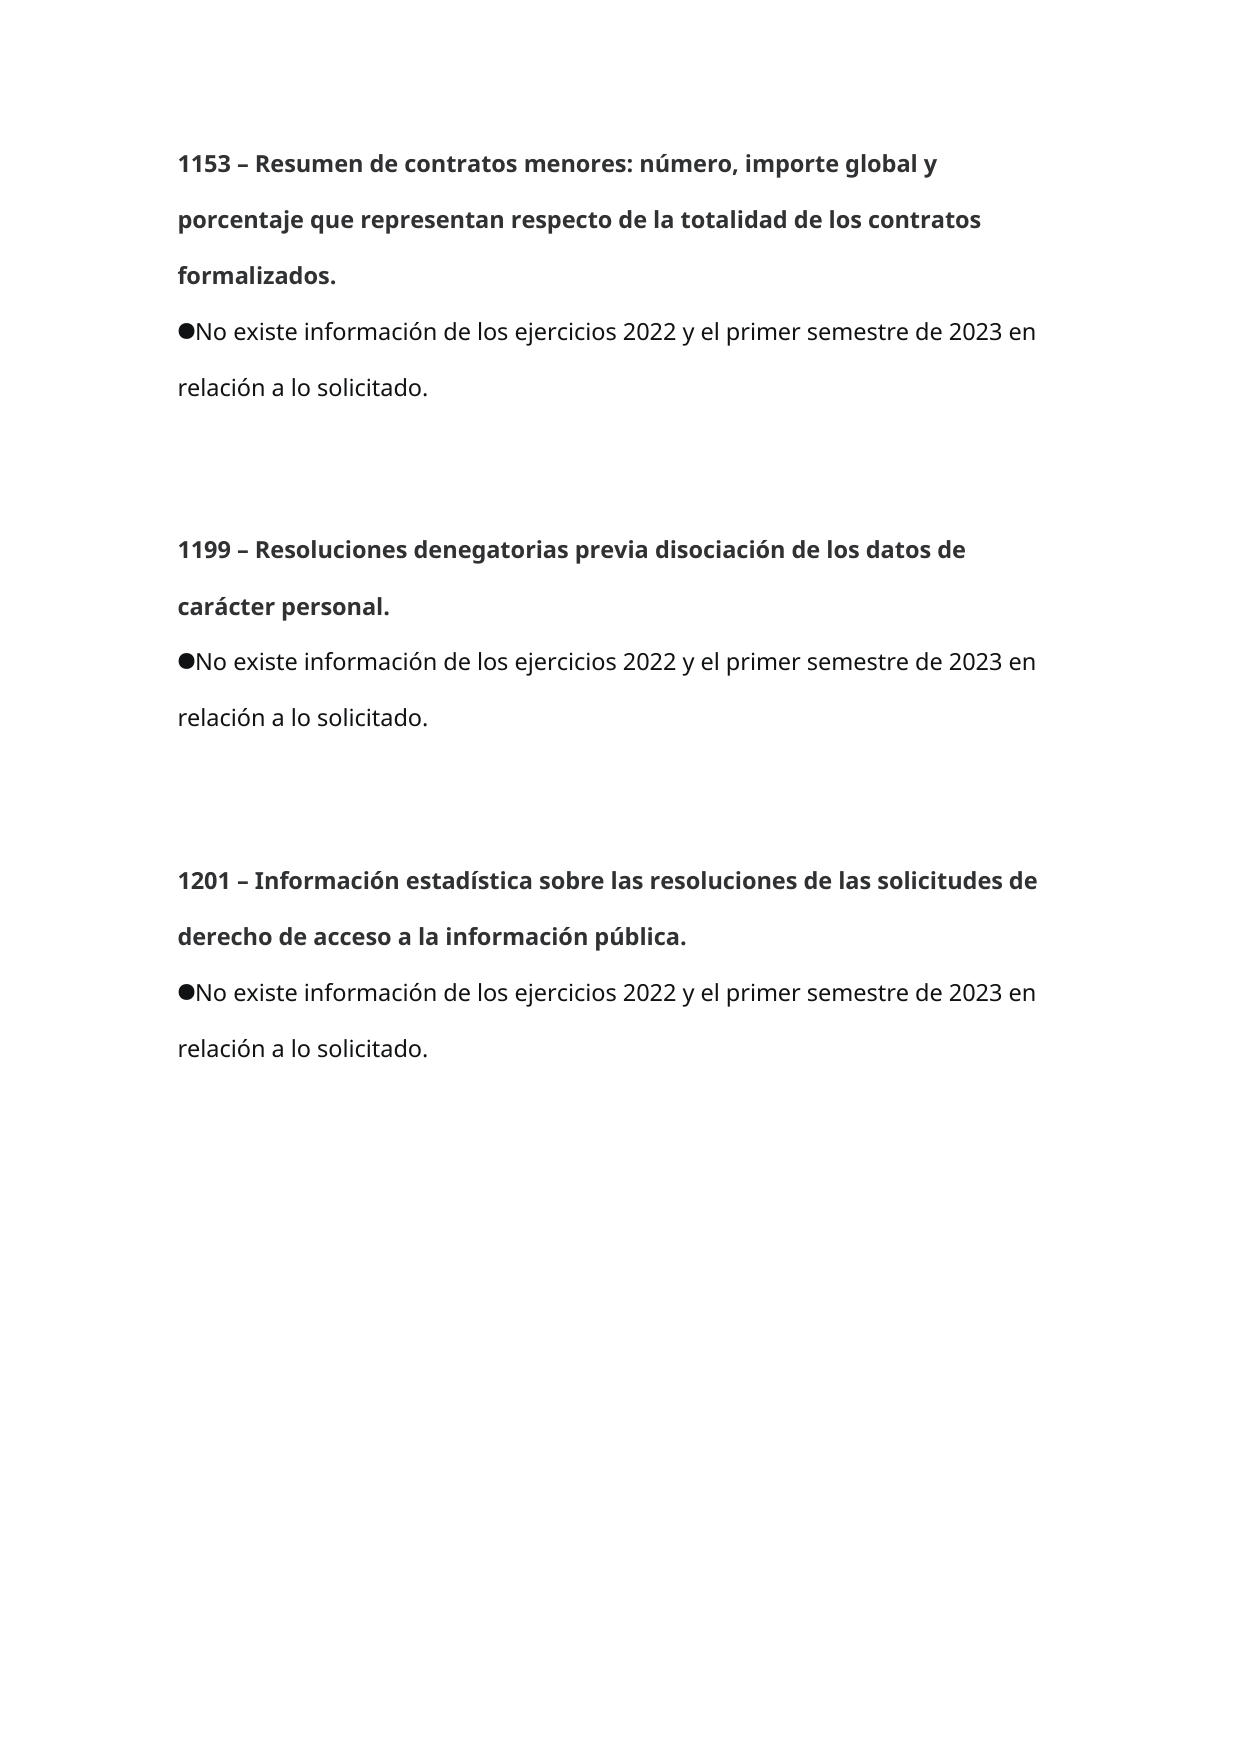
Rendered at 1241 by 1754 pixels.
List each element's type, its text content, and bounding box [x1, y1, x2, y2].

text 1153 – Resumen de contratos menores: número, importe global y porcentaje que representan respecto de la totalidad de los contratos formalizados. [177, 148, 1063, 291]
list No existe información de los ejercicios 2022 y el primer semestre de 2023 en relación a lo solicitado. [177, 646, 1063, 734]
list No existe información de los ejercicios 2022 y el primer semestre de 2023 en relación a lo solicitado. [177, 976, 1063, 1064]
text 1199 – Resoluciones denegatorias previa disociación de los datos de carácter personal. [177, 534, 1063, 622]
text 1201 – Información estadística sobre las resoluciones de las solicitudes de derecho de acceso a la información pública. [177, 864, 1063, 952]
list No existe información de los ejercicios 2022 y el primer semestre de 2023 en relación a lo solicitado. [177, 315, 1063, 403]
